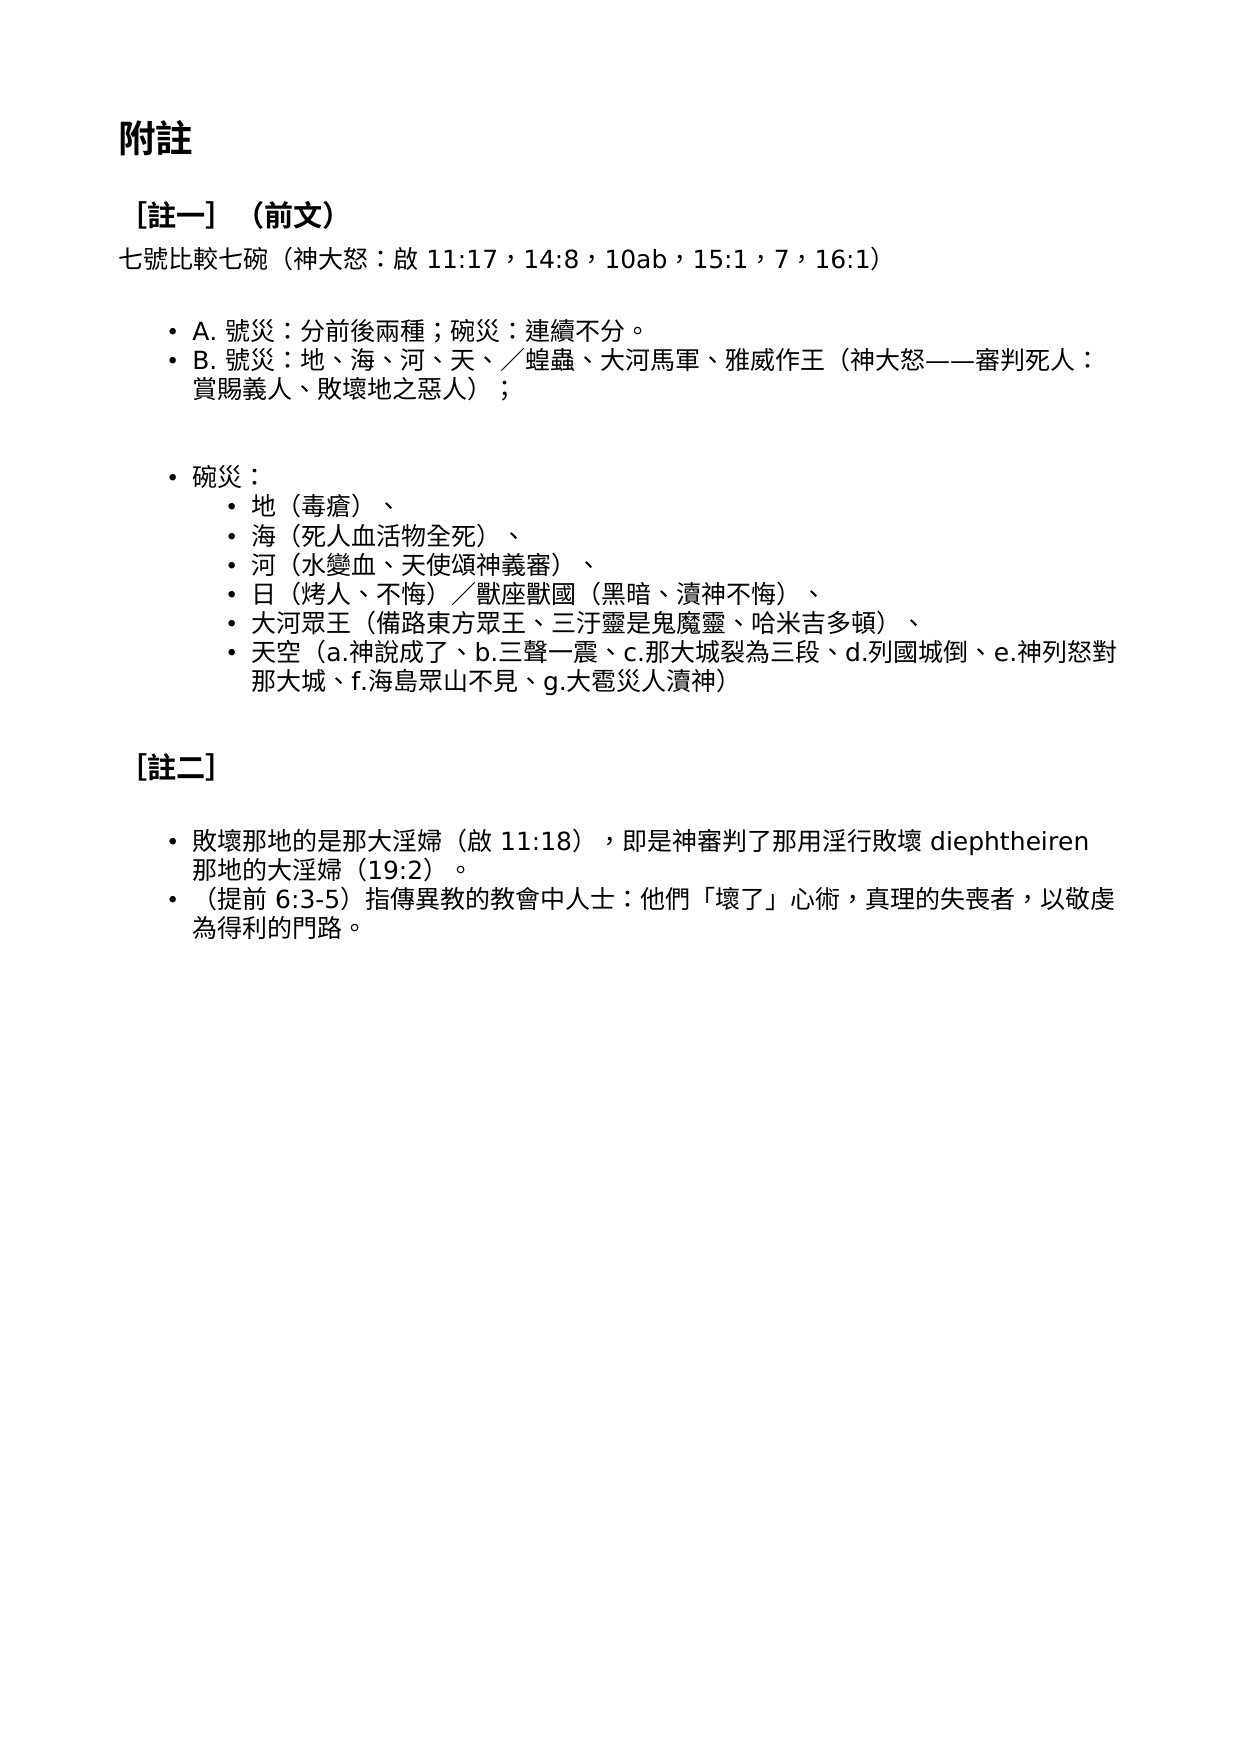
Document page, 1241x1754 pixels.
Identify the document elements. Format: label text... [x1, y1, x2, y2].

list 大河眾王（備路東方眾王、三汙靈是鬼魔靈、哈米吉多頓）、 [236, 609, 1122, 638]
list （提前 6:3-5）指傳異教的教會中人士：他們「壞了」心術，真理的失喪者，以敬虔為得利的門路。 [177, 885, 1122, 944]
list A. 號災：分前後兩種；碗災：連續不分。 [177, 317, 1122, 346]
list 海（死人血活物全死）、 [236, 522, 1122, 551]
subtitle 附註 [118, 118, 1122, 162]
list 地（毒瘡）、 [236, 492, 1122, 522]
list B. 號災：地、海、河、天、／蝗蟲、大河馬軍、雅威作王（神大怒——審判死人：賞賜義人、敗壞地之惡人）； [177, 346, 1122, 404]
subtitle ［註二］ [118, 751, 1122, 785]
list 河（水變血、天使頌神義審）、 [236, 551, 1122, 580]
text 七號比較七碗（神大怒：啟 11:17，14:8，10ab，15:1，7，16:1） [118, 246, 1122, 275]
subtitle ［註一］（前文） [118, 199, 1122, 233]
list 天空（a.神說成了、b.三聲一震、c.那大城裂為三段、d.列國城倒、e.神列怒對那大城、f.海島眾山不見、g.大雹災人瀆神） [236, 638, 1122, 697]
list 日（烤人、不悔）／獸座獸國（黑暗、瀆神不悔）、 [236, 580, 1122, 609]
list 敗壞那地的是那大淫婦（啟 11:18），即是神審判了那用淫行敗壞 diephtheiren 那地的大淫婦（19:2）。 [177, 827, 1122, 885]
list 碗災： [177, 463, 1122, 492]
